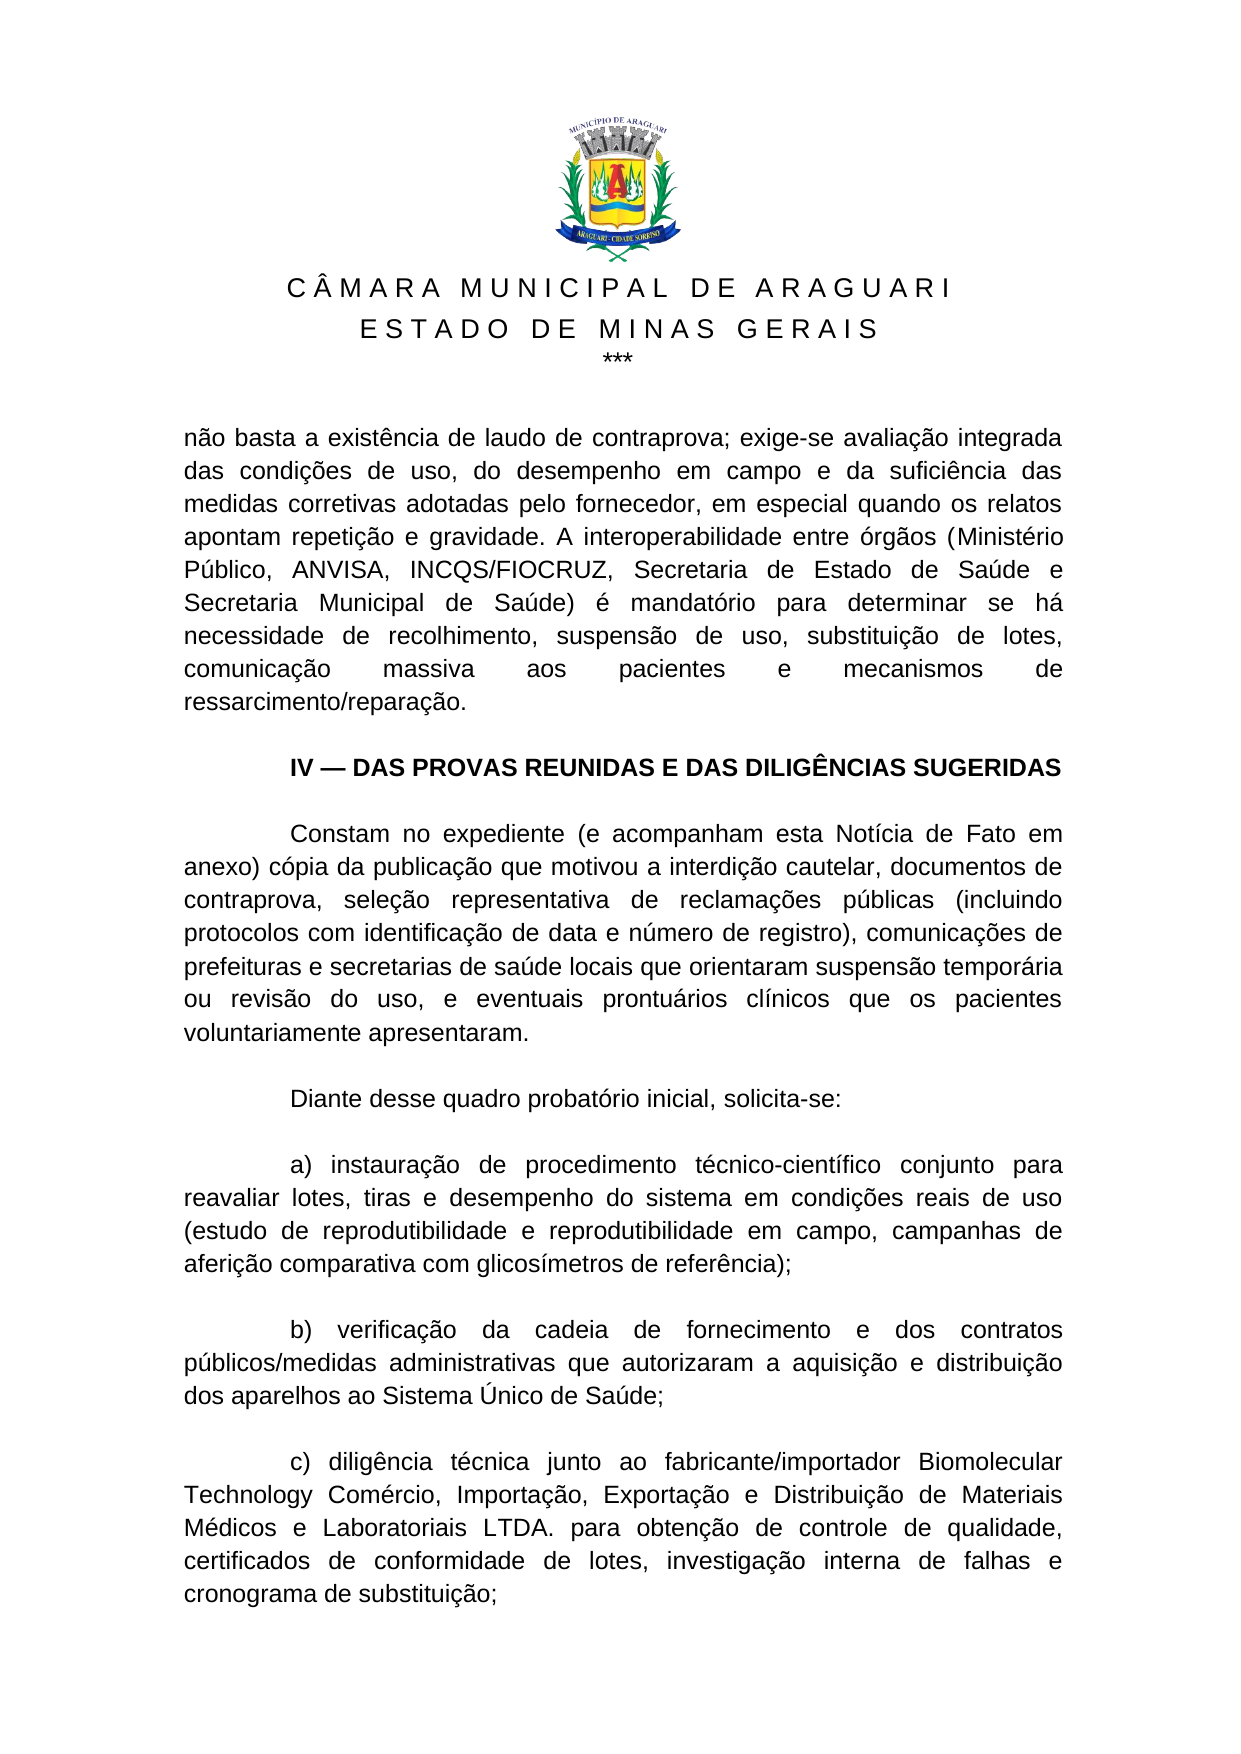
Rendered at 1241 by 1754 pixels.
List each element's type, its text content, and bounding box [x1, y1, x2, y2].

text c) diligência técnica junto ao fabricante/importador Biomolecular Technology Comércio, Importação, Exportação e Distribuição de Materiais Médicos e Laboratoriais LTDA. para obtenção de controle de qualidade, certificados de conformidade de lotes, investigação interna de falhas e cronograma de substituição; [184, 1447, 1064, 1608]
text Diante desse quadro probatório inicial, solicita-se: [184, 1083, 1064, 1112]
picture [555, 117, 681, 262]
text Constam no expediente (e acompanham esta Notícia de Fato em anexo) cópia da publicação que motivou a interdição cautelar, documentos de contraprova, seleção representativa de reclamações públicas (incluindo protocolos com identificação de data e número de registro), comunicações de prefeituras e secretarias de saúde locais que orientaram suspensão temporária ou revisão do uso, e eventuais prontuários clínicos que os pacientes voluntariamente apresentaram. [184, 819, 1064, 1046]
text a) instauração de procedimento técnico-científico conjunto para reavaliar lotes, tiras e desempenho do sistema em condições reais de uso (estudo de reprodutibilidade e reprodutibilidade em campo, campanhas de aferição comparativa com glicosímetros de referência); [184, 1149, 1064, 1277]
text IV — DAS PROVAS REUNIDAS E DAS DILIGÊNCIAS SUGERIDAS [184, 753, 1064, 782]
text b) verificação da cadeia de fornecimento e dos contratos públicos/medidas administrativas que autorizaram a aquisição e distribuição dos aparelhos ao Sistema Único de Saúde; [184, 1315, 1064, 1409]
text não basta a existência de laudo de contraprova; exige-se avaliação integrada das condições de uso, do desempenho em campo e da suficiência das medidas corretivas adotadas pelo fornecedor, em especial quando os relatos apontam repetição e gravidade. A interoperabilidade entre órgãos (Ministério Público, ANVISA, INCQS/FIOCRUZ, Secretaria de Estado de Saúde e Secretaria Municipal de Saúde) é mandatório para determinar se há necessidade de recolhimento, suspensão de uso, substituição de lotes, comunicação massiva aos pacientes e mecanismos de ressarcimento/reparação. [184, 423, 1064, 716]
